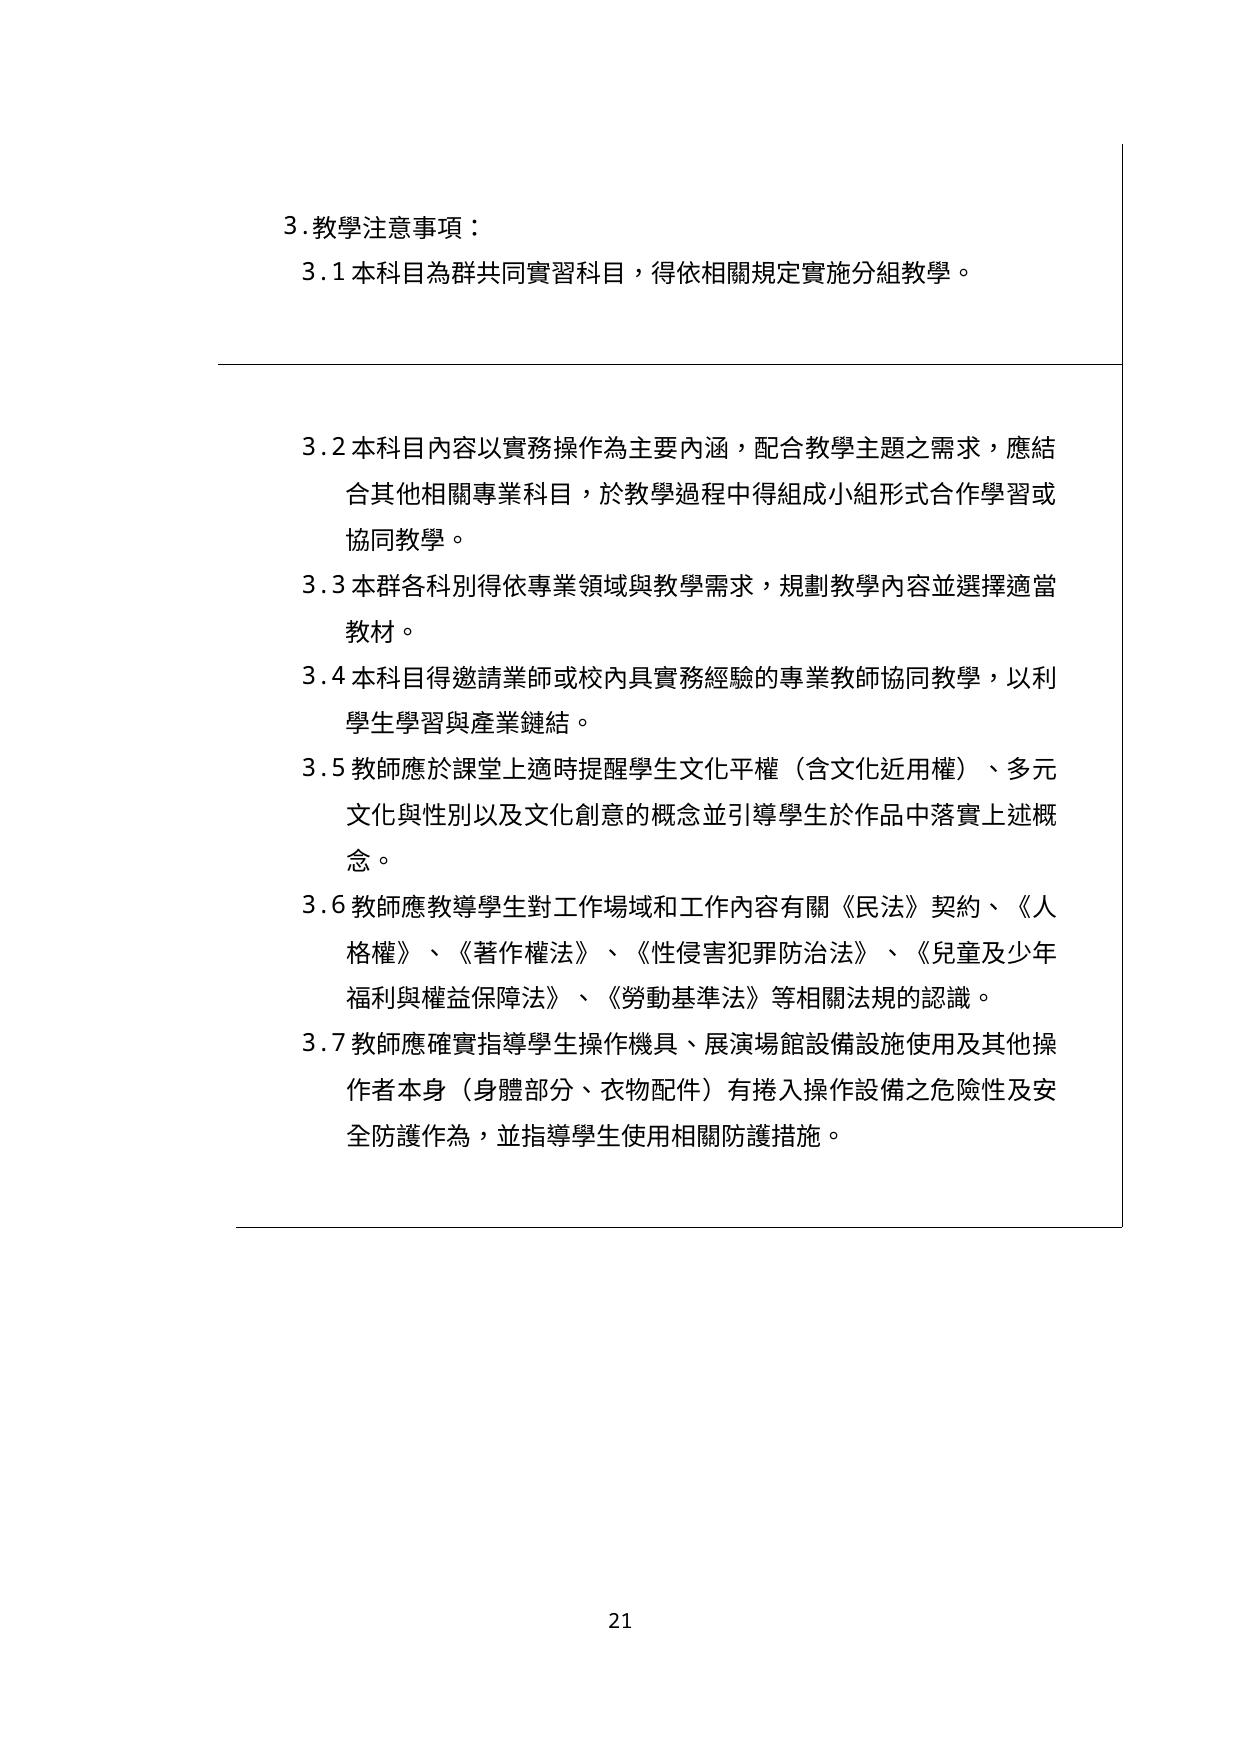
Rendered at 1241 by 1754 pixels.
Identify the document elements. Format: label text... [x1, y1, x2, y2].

text 3.4本科目得邀請業師或校內具實務經驗的專業教師協同教學，以利學生學習與產業鏈結。 [236, 658, 1122, 750]
text 3.6教師應教導學生對工作場域和工作內容有關《民法》契約、《人格權》、《著作權法》、《性侵害犯罪防治法》、《兒童及少年福利與權益保障法》、《勞動基準法》等相關法規的認識。 [236, 887, 1122, 1025]
text 3.3本群各科別得依專業領域與教學需求，規劃教學內容並選擇適當教材。 [236, 566, 1122, 658]
text 3.1本科目為群共同實習科目，得依相關規定實施分組教學。 [218, 254, 1122, 364]
text 3.教學注意事項： [218, 143, 1122, 254]
text 3.7教師應確實指導學生操作機具、展演場館設備設施使用及其他操作者本身（身體部分、衣物配件）有捲入操作設備之危險性及安全防護作為，並指導學生使用相關防護措施。 [236, 1025, 1122, 1227]
text 3.5教師應於課堂上適時提醒學生文化平權（含文化近用權）、多元文化與性別以及文化創意的概念並引導學生於作品中落實上述概念。 [236, 750, 1122, 887]
text 3.2本科目內容以實務操作為主要內涵，配合教學主題之需求，應結合其他相關專業科目，於教學過程中得組成小組形式合作學習或協同教學。 [236, 364, 1122, 566]
